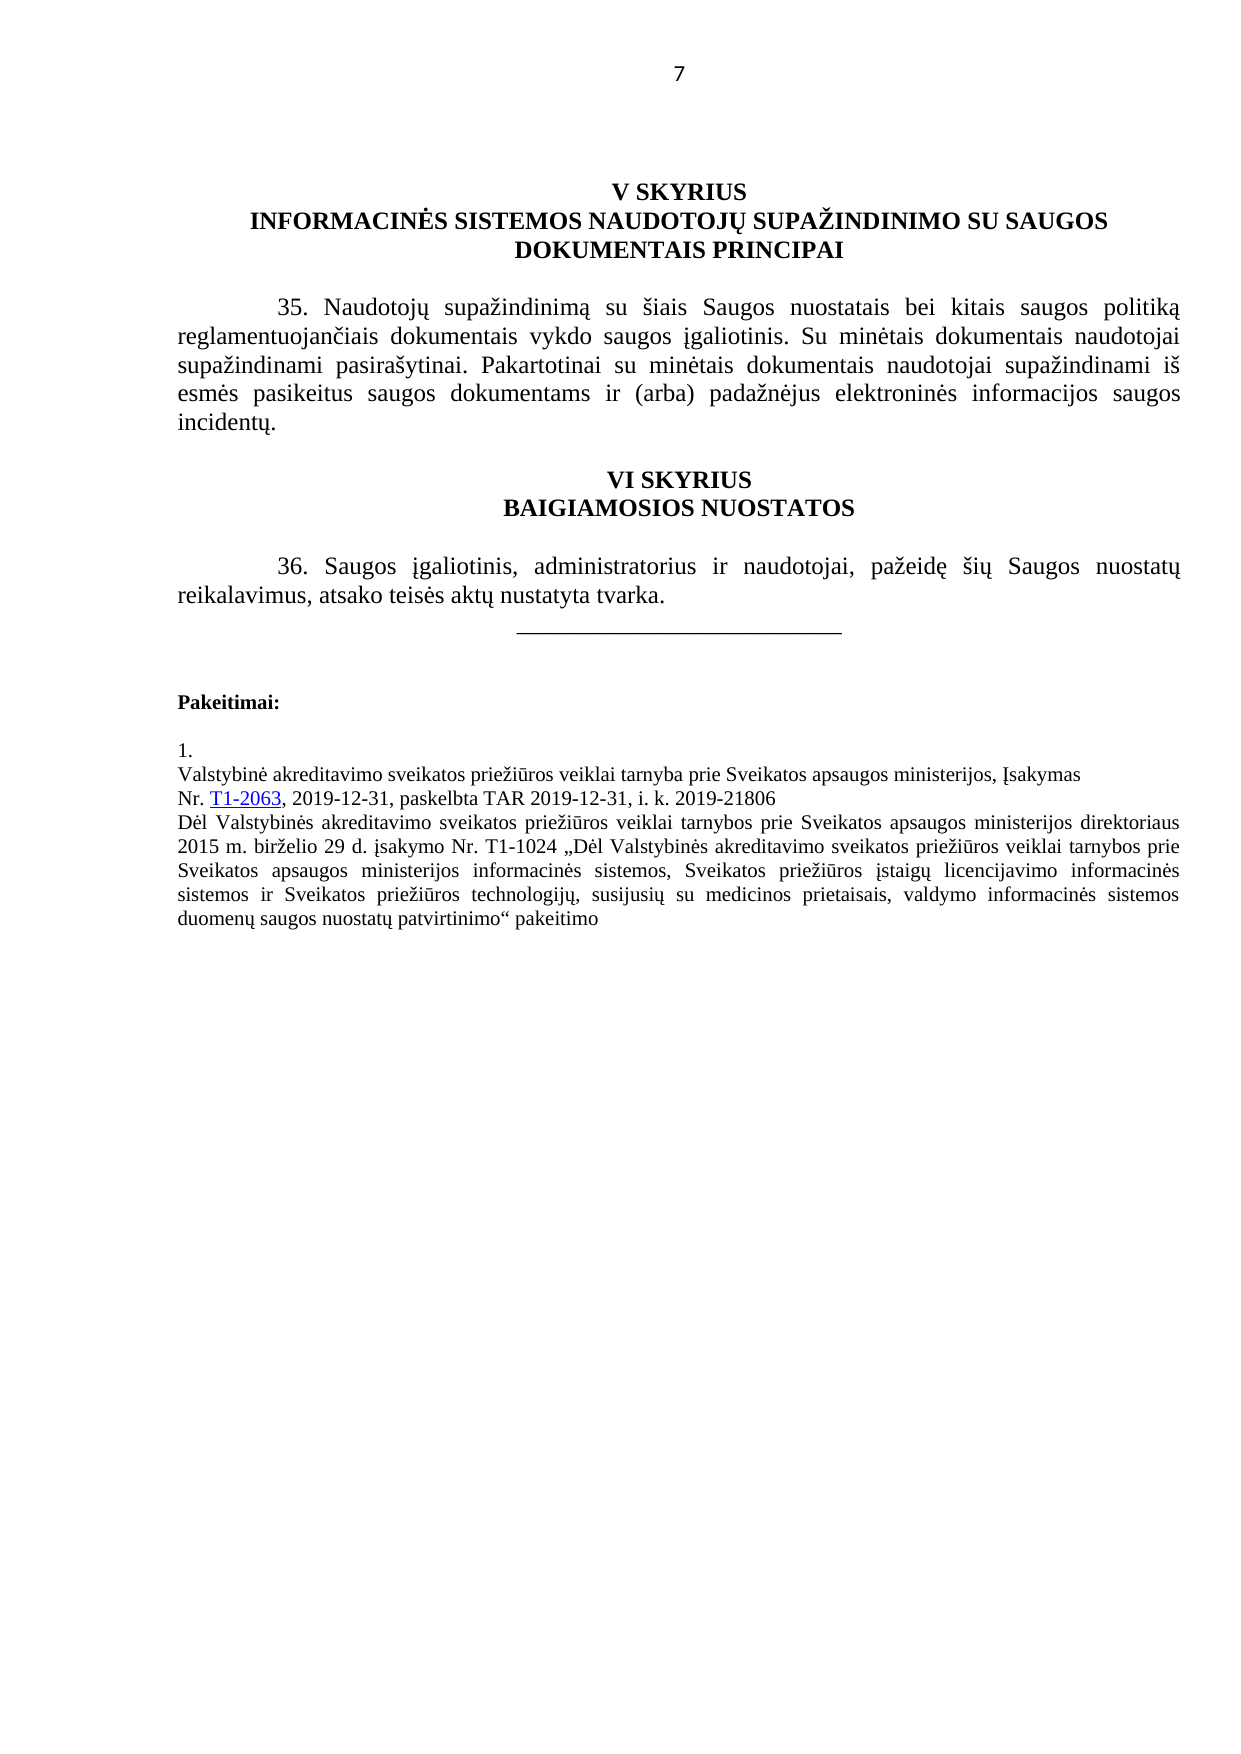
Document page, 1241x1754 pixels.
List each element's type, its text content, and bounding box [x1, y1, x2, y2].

text Dėl Valstybinės akreditavimo sveikatos priežiūros veiklai tarnybos prie Sveikatos apsaugos ministerijos direktoriaus 2015 m. birželio 29 d. įsakymo Nr. T1-1024 „Dėl Valstybinės akreditavimo sveikatos priežiūros veiklai tarnybos prie Sveikatos apsaugos ministerijos informacinės sistemos, Sveikatos priežiūros įstaigų licencijavimo informacinės sistemos ir Sveikatos priežiūros technologijų, susijusių su medicinos prietaisais, valdymo informacinės sistemos duomenų saugos nuostatų patvirtinimo“ pakeitimo [177, 810, 1181, 930]
text VI SKYRIUS [177, 465, 1181, 493]
text Pakeitimai: [177, 689, 1181, 714]
text 1. [177, 738, 1181, 762]
text Valstybinė akreditavimo sveikatos priežiūros veiklai tarnyba prie Sveikatos apsaugos ministerijos, Įsakymas [177, 762, 1181, 786]
text 35. Naudotojų supažindinimą su šiais Saugos nuostatais bei kitais saugos politiką reglamentuojančiais dokumentais vykdo saugos įgaliotinis. Su minėtais dokumentais naudotojai supažindinami pasirašytinai. Pakartotinai su minėtais dokumentais naudotojai supažindinami iš esmės pasikeitus saugos dokumentams ir (arba) padažnėjus elektroninės informacijos saugos incidentų. [177, 292, 1181, 436]
text 36. Saugos įgaliotinis, administratorius ir naudotojai, pažeidę šių Saugos nuostatų reikalavimus, atsako teisės aktų nustatyta tvarka. [177, 551, 1181, 608]
text INFORMACINĖS SISTEMOS NAUDOTOJŲ SUPAŽINDINIMO SU SAUGOS DOKUMENTAIS PRINCIPAI [177, 206, 1181, 263]
text BAIGIAMOSIOS NUOSTATOS [177, 493, 1181, 522]
text V SKYRIUS [177, 177, 1181, 206]
text Nr. T1-2063, 2019-12-31, paskelbta TAR 2019-12-31, i. k. 2019-21806 [177, 786, 1181, 810]
text __________________________ [177, 608, 1181, 637]
